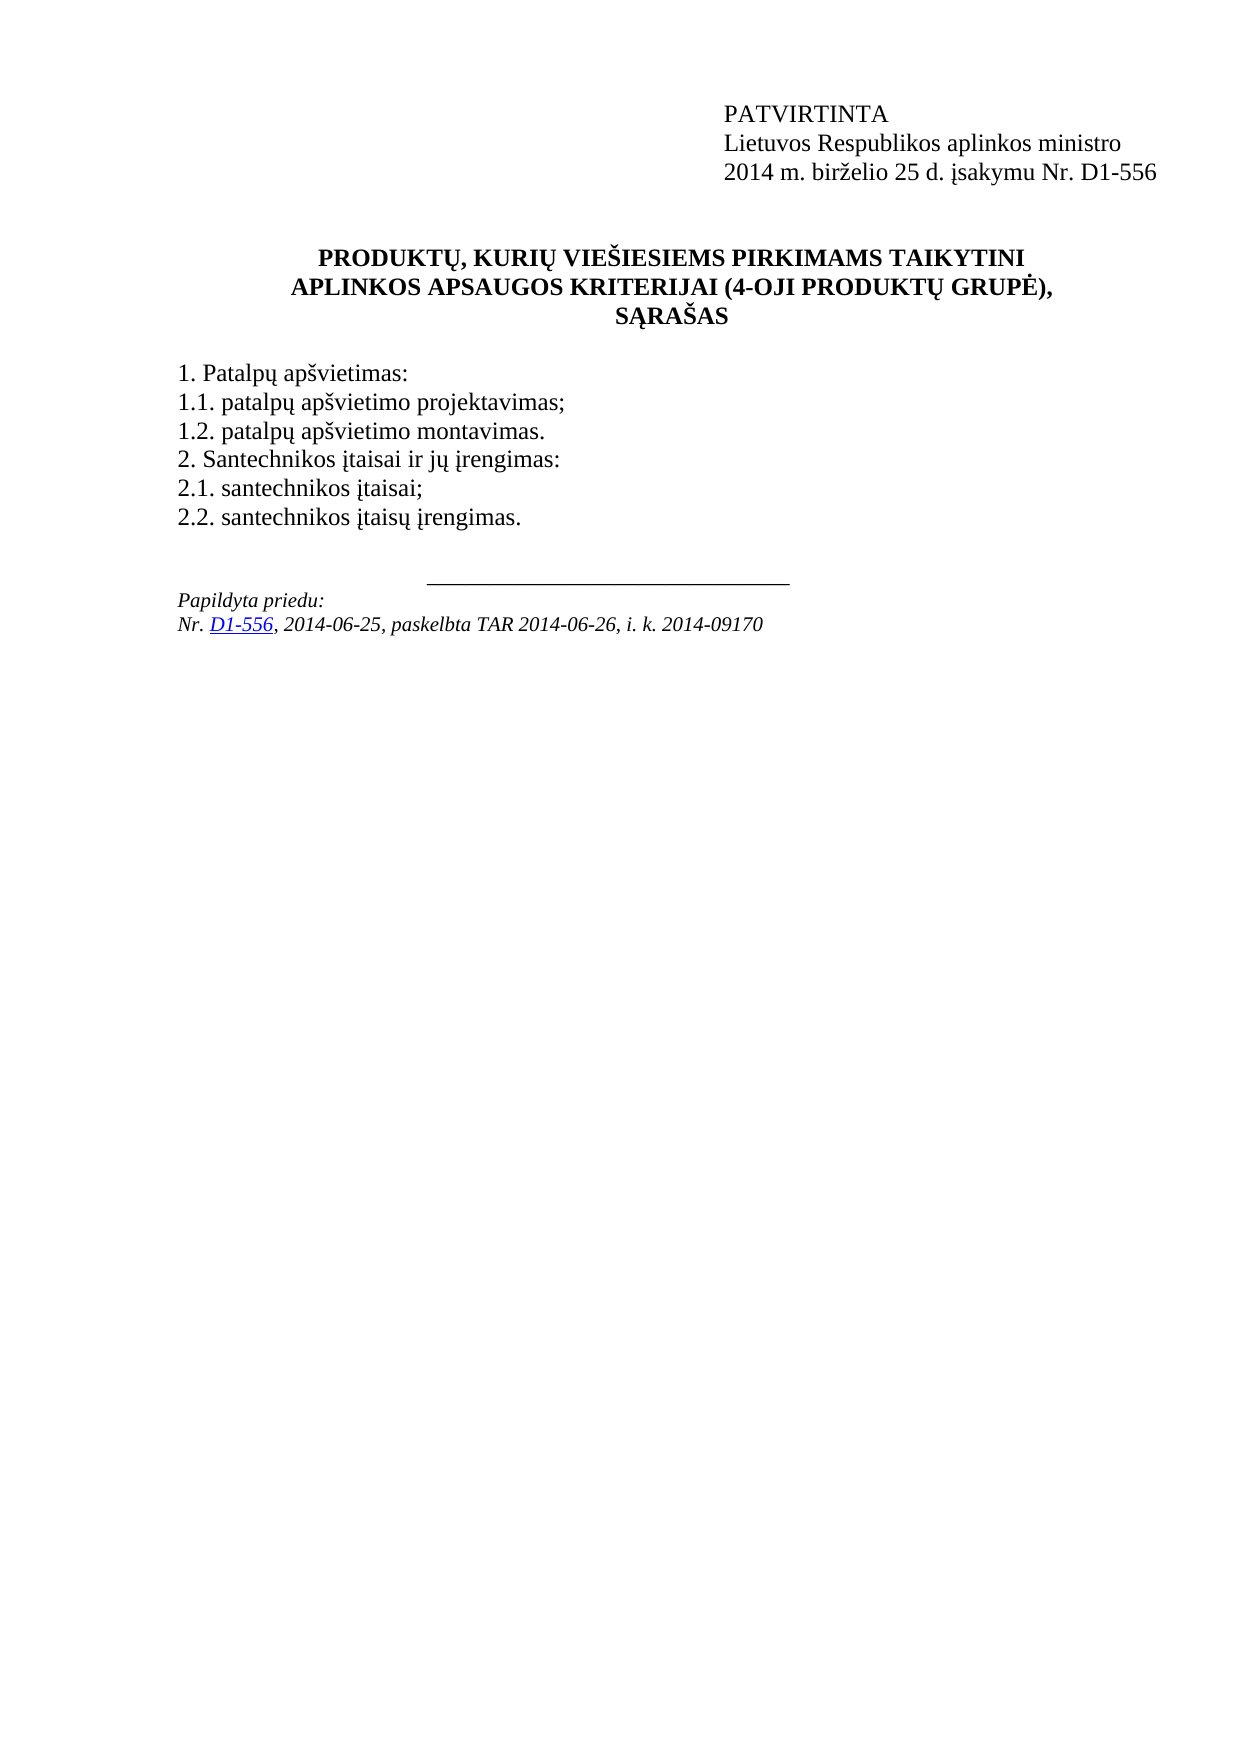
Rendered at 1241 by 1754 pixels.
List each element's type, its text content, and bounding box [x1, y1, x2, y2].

text 1.2. patalpų apšvietimo montavimas. [177, 416, 1166, 444]
text Nr. D1-556, 2014-06-25, paskelbta TAR 2014-06-26, i. k. 2014-09170 [177, 612, 1166, 636]
text 1.1. patalpų apšvietimo projektavimas; [177, 387, 1166, 416]
text APLINKOS APSAUGOS KRITERIJAI (4-OJI PRODUKTŲ GRUPĖ), [177, 272, 1166, 301]
text _____________________________ [177, 559, 1166, 588]
text PATVIRTINTA [430, 99, 1166, 128]
text 2.1. santechnikos įtaisai; [177, 473, 1166, 502]
text 1. Patalpų apšvietimas: [177, 358, 1166, 387]
text SĄRAŠAS [177, 301, 1166, 329]
text PRODUKTŲ, KURIŲ VIEŠIESIEMS PIRKIMAMS TAIKYTINI [177, 243, 1166, 272]
text Lietuvos Respublikos aplinkos ministro [723, 128, 1166, 157]
text 2. Santechnikos įtaisai ir jų įrengimas: [177, 444, 1166, 473]
text Papildyta priedu: [177, 588, 1166, 612]
text 2.2. santechnikos įtaisų įrengimas. [177, 502, 1166, 531]
text 2014 m. birželio 25 d. įsakymu Nr. D1-556 [723, 157, 1166, 186]
